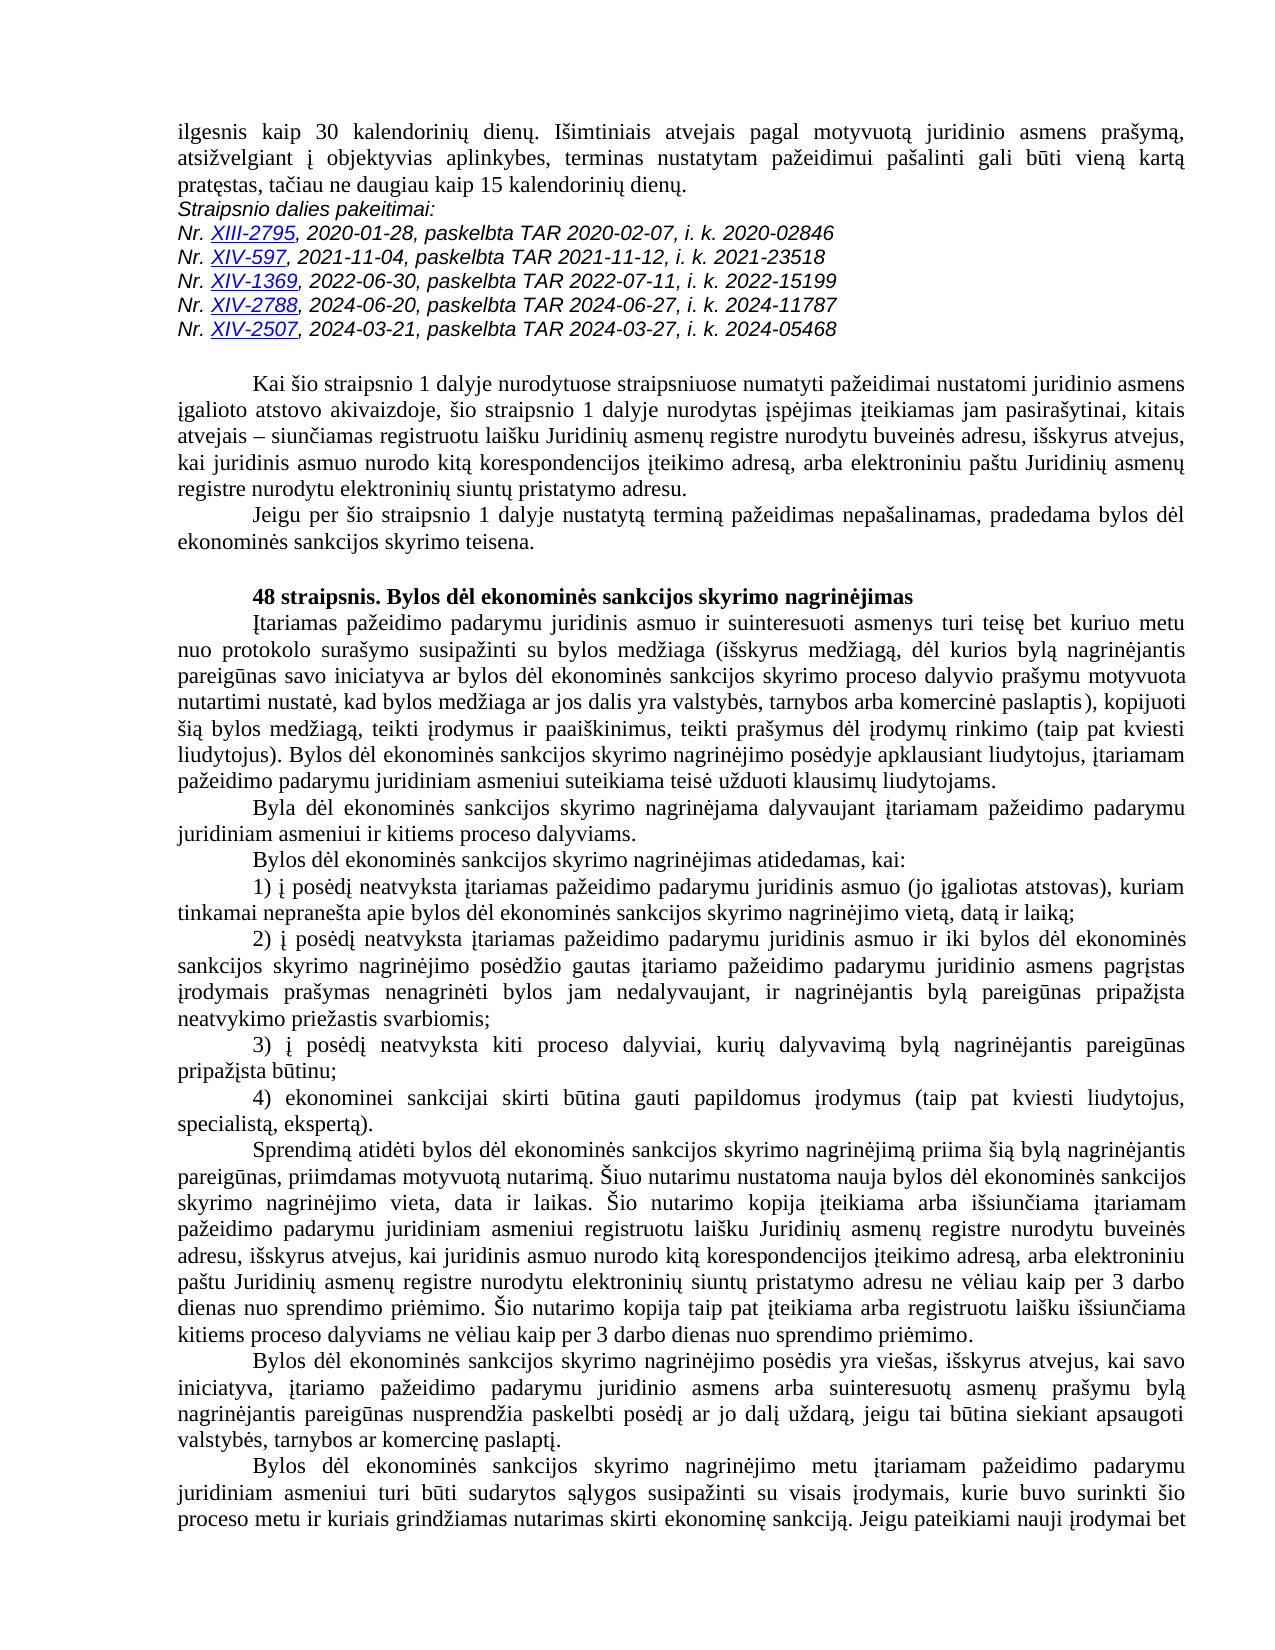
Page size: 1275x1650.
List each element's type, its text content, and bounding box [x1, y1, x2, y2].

text Byla dėl ekonominės sankcijos skyrimo nagrinėjama dalyvaujant įtariamam pažeidimo padarymu juridiniam asmeniui ir kitiems proceso dalyviams. [177, 794, 1186, 846]
text Bylos dėl ekonominės sankcijos skyrimo nagrinėjimo metu įtariamam pažeidimo padarymu juridiniam asmeniui turi būti sudarytos sąlygos susipažinti su visais įrodymais, kurie buvo surinkti šio proceso metu ir kuriais grindžiamas nutarimas skirti ekonominę sankciją. Jeigu pateikiami nauji įrodymai bet [177, 1453, 1186, 1532]
text 2) į posėdį neatvyksta įtariamas pažeidimo padarymu juridinis asmuo ir iki bylos dėl ekonominės sankcijos skyrimo nagrinėjimo posėdžio gautas įtariamo pažeidimo padarymu juridinio asmens pagrįstas įrodymais prašymas nenagrinėti bylos jam nedalyvaujant, ir nagrinėjantis bylą pareigūnas pripažįsta neatvykimo priežastis svarbiomis; [177, 926, 1186, 1031]
text ilgesnis kaip 30 kalendorinių dienų. Išimtiniais atvejais pagal motyvuotą juridinio asmens prašymą, atsižvelgiant į objektyvias aplinkybes, terminas nustatytam pažeidimui pašalinti gali būti vieną kartą pratęstas, tačiau ne daugiau kaip 15 kalendorinių dienų. [177, 118, 1186, 197]
text Jeigu per šio straipsnio 1 dalyje nustatytą terminą pažeidimas nepašalinamas, pradedama bylos dėl ekonominės sankcijos skyrimo teisena. [177, 501, 1186, 554]
text Bylos dėl ekonominės sankcijos skyrimo nagrinėjimas atidedamas, kai: [177, 846, 1186, 873]
text Įtariamas pažeidimo padarymu juridinis asmuo ir suinteresuoti asmenys turi teisę bet kuriuo metu nuo protokolo surašymo susipažinti su bylos medžiaga (išskyrus medžiagą, dėl kurios bylą nagrinėjantis pareigūnas savo iniciatyva ar bylos dėl ekonominės sankcijos skyrimo proceso dalyvio prašymu motyvuota nutartimi nustatė, kad bylos medžiaga ar jos dalis yra valstybės, tarnybos arba komercinė paslaptis), kopijuoti šią bylos medžiagą, teikti įrodymus ir paaiškinimus, teikti prašymus dėl įrodymų rinkimo (taip pat kviesti liudytojus). Bylos dėl ekonominės sankcijos skyrimo nagrinėjimo posėdyje apklausiant liudytojus, įtariamam pažeidimo padarymu juridiniam asmeniui suteikiama teisė užduoti klausimų liudytojams. [177, 609, 1186, 794]
text Nr. XIII-2795, 2020-01-28, paskelbta TAR 2020-02-07, i. k. 2020-02846 [177, 221, 1186, 245]
text Sprendimą atidėti bylos dėl ekonominės sankcijos skyrimo nagrinėjimą priima šią bylą nagrinėjantis pareigūnas, priimdamas motyvuotą nutarimą. Šiuo nutarimu nustatoma nauja bylos dėl ekonominės sankcijos skyrimo nagrinėjimo vieta, data ir laikas. Šio nutarimo kopija įteikiama arba išsiunčiama įtariamam pažeidimo padarymu juridiniam asmeniui registruotu laišku Juridinių asmenų registre nurodytu buveinės adresu, išskyrus atvejus, kai juridinis asmuo nurodo kitą korespondencijos įteikimo adresą, arba elektroniniu paštu Juridinių asmenų registre nurodytu elektroninių siuntų pristatymo adresu ne vėliau kaip per 3 darbo dienas nuo sprendimo priėmimo. Šio nutarimo kopija taip pat įteikiama arba registruotu laišku išsiunčiama kitiems proceso dalyviams ne vėliau kaip per 3 darbo dienas nuo sprendimo priėmimo. [177, 1136, 1186, 1347]
text 3) į posėdį neatvyksta kiti proceso dalyviai, kurių dalyvavimą bylą nagrinėjantis pareigūnas pripažįsta būtinu; [177, 1031, 1186, 1084]
text Kai šio straipsnio 1 dalyje nurodytuose straipsniuose numatyti pažeidimai nustatomi juridinio asmens įgalioto atstovo akivaizdoje, šio straipsnio 1 dalyje nurodytas įspėjimas įteikiamas jam pasirašytinai, kitais atvejais – siunčiamas registruotu laišku Juridinių asmenų registre nurodytu buveinės adresu, išskyrus atvejus, kai juridinis asmuo nurodo kitą korespondencijos įteikimo adresą, arba elektroniniu paštu Juridinių asmenų registre nurodytu elektroninių siuntų pristatymo adresu. [177, 370, 1186, 501]
text 48 straipsnis. Bylos dėl ekonominės sankcijos skyrimo nagrinėjimas [177, 583, 1186, 609]
text 4) ekonominei sankcijai skirti būtina gauti papildomus įrodymus (taip pat kviesti liudytojus, specialistą, ekspertą). [177, 1084, 1186, 1136]
text Nr. XIV-2507, 2024-03-21, paskelbta TAR 2024-03-27, i. k. 2024-05468 [177, 317, 1186, 341]
text Nr. XIV-1369, 2022-06-30, paskelbta TAR 2022-07-11, i. k. 2022-15199 [177, 269, 1186, 293]
text Bylos dėl ekonominės sankcijos skyrimo nagrinėjimo posėdis yra viešas, išskyrus atvejus, kai savo iniciatyva, įtariamo pažeidimo padarymu juridinio asmens arba suinteresuotų asmenų prašymu bylą nagrinėjantis pareigūnas nusprendžia paskelbti posėdį ar jo dalį uždarą, jeigu tai būtina siekiant apsaugoti valstybės, tarnybos ar komercinę paslaptį. [177, 1347, 1186, 1453]
text Nr. XIV-2788, 2024-06-20, paskelbta TAR 2024-06-27, i. k. 2024-11787 [177, 293, 1186, 317]
text Nr. XIV-597, 2021-11-04, paskelbta TAR 2021-11-12, i. k. 2021-23518 [177, 245, 1186, 269]
text 1) į posėdį neatvyksta įtariamas pažeidimo padarymu juridinis asmuo (jo įgaliotas atstovas), kuriam tinkamai nepranešta apie bylos dėl ekonominės sankcijos skyrimo nagrinėjimo vietą, datą ir laiką; [177, 873, 1186, 926]
text Straipsnio dalies pakeitimai: [177, 197, 1186, 221]
